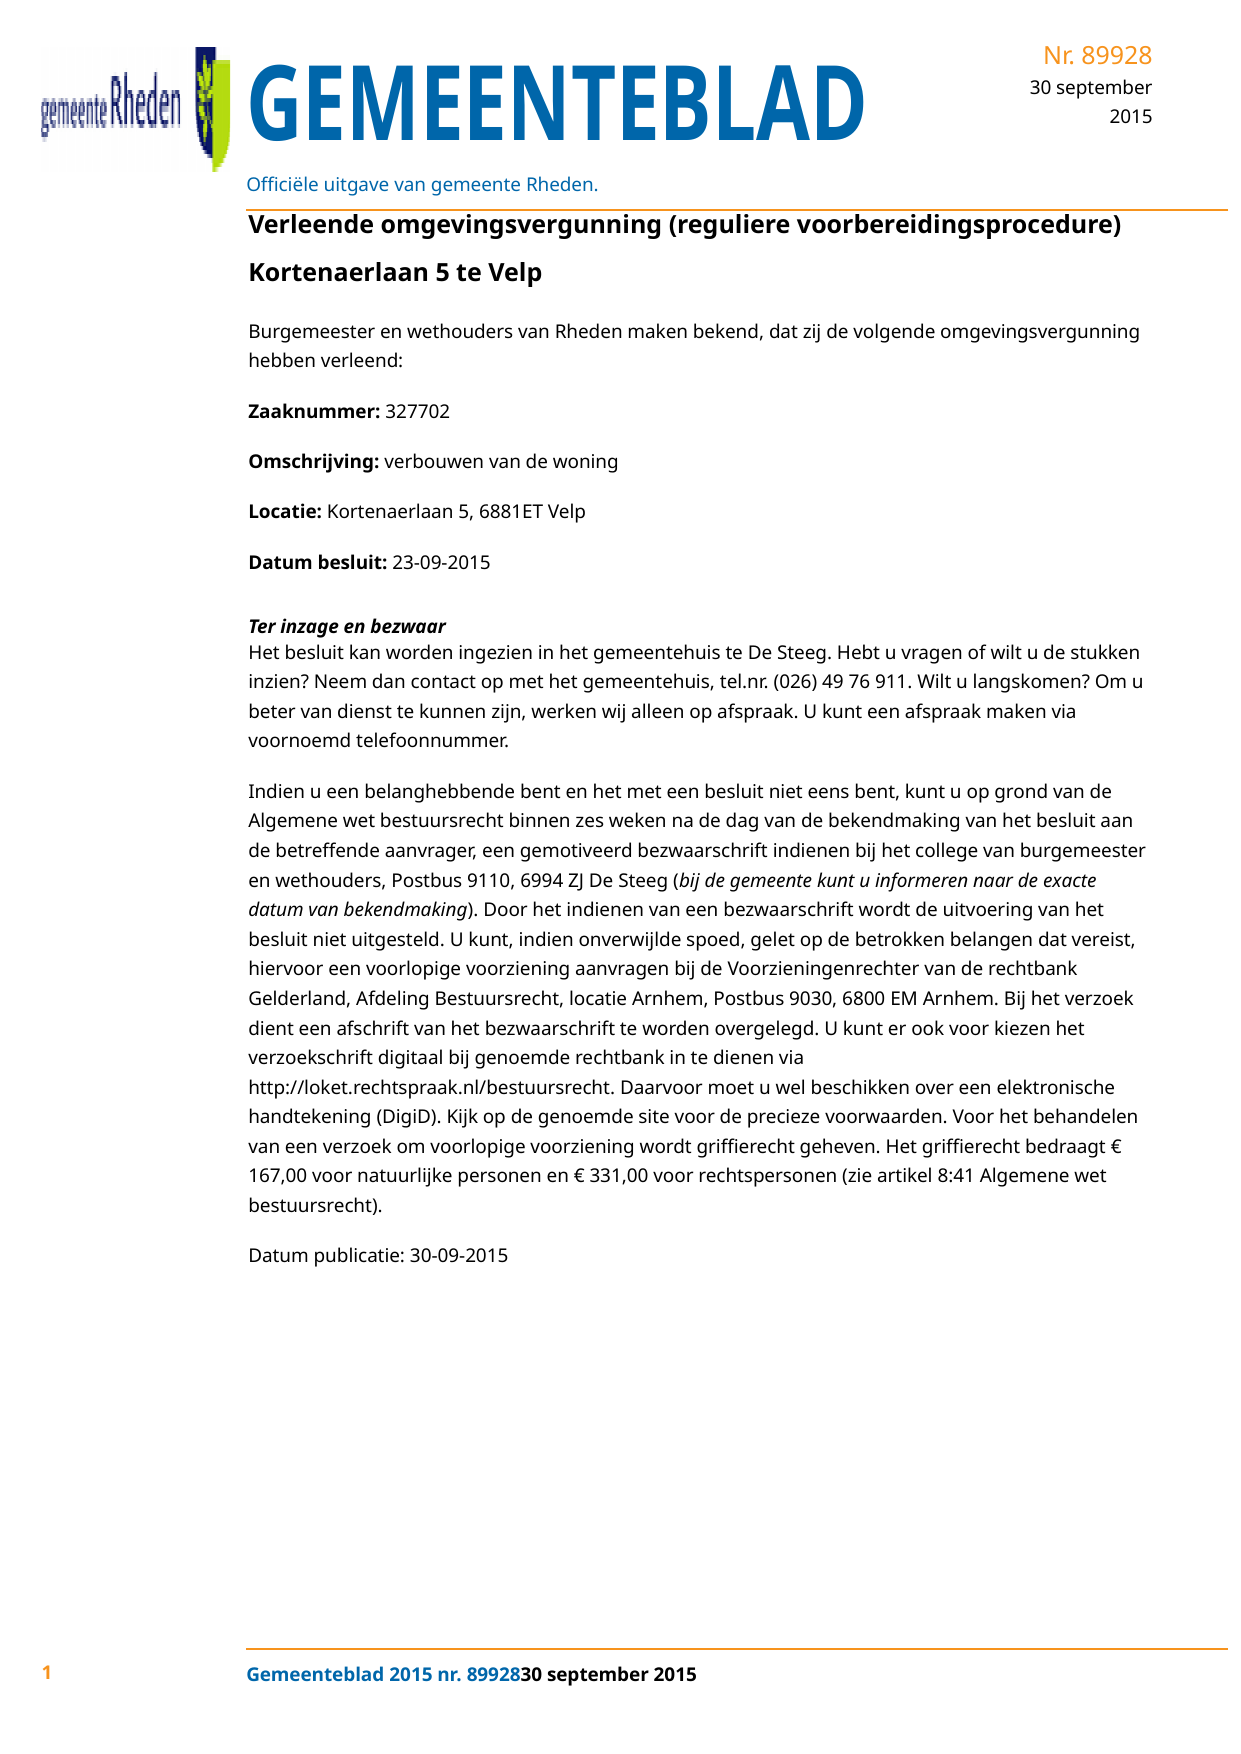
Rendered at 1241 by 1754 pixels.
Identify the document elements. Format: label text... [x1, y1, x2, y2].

text Omschrijving: verbouwen van de woning [248, 448, 1152, 474]
text Indien u een belanghebbende bent en het met een besluit niet eens bent, kunt u op grond van de Algemene wet bestuursrecht binnen zes weken na de dag van de bekendmaking van het besluit aan de betreffende aanvrager, een gemotiveerd bezwaarschrift indienen bij het college van burgemeester en wethouders, Postbus 9110, 6994 ZJ De Steeg (bij de gemeente kunt u informeren naar de exacte datum van bekendmaking). Door het indienen van een bezwaarschrift wordt de uitvoering van het besluit niet uitgesteld. U kunt, indien onverwijlde spoed, gelet op de betrokken belangen dat vereist, hiervoor een voorlopige voorziening aanvragen bij de Voorzieningenrechter van de rechtbank Gelderland, Afdeling Bestuursrecht, locatie Arnhem, Postbus 9030, 6800 EM Arnhem. Bij het verzoek dient een afschrift van het bezwaarschrift te worden overgelegd. U kunt er ook voor kiezen het verzoekschrift digitaal bij genoemde rechtbank in te dienen via http://loket.rechtspraak.nl/bestuursrecht. Daarvoor moet u wel beschikken over een elektronische handtekening (DigiD). Kijk op de genoemde site voor de precieze voorwaarden. Voor het behandelen van een verzoek om voorlopige voorziening wordt griffierecht geheven. Het griffierecht bedraagt € 167,00 voor natuurlijke personen en € 331,00 voor rechtspersonen (zie artikel 8:41 Algemene wet bestuursrecht). [248, 778, 1152, 1218]
picture [41, 47, 231, 172]
text Burgemeester en wethouders van Rheden maken bekend, dat zij de volgende omgevingsvergunning hebben verleend: [248, 318, 1152, 373]
text Datum publicatie: 30-09-2015 [248, 1243, 1152, 1268]
text Het besluit kan worden ingezien in het gemeentehuis te De Steeg. Hebt u vragen of wilt u de stukken inzien? Neem dan contact op met het gemeentehuis, tel.nr. (026) 49 76 911. Wilt u langskomen? Om u beter van dienst te kunnen zijn, werken wij alleen op afspraak. U kunt een afspraak maken via voornoemd telefoonnummer. [248, 639, 1152, 753]
text Ter inzage en bezwaar [248, 613, 1152, 639]
text Verleende omgevingsvergunning (reguliere voorbereidingsprocedure) Kortenaerlaan 5 te Velp [248, 211, 1152, 288]
text Zaaknummer: 327702 [248, 398, 1152, 424]
text Datum besluit: 23-09-2015 [248, 549, 1152, 575]
text Locatie: Kortenaerlaan 5, 6881ET Velp [248, 499, 1152, 524]
